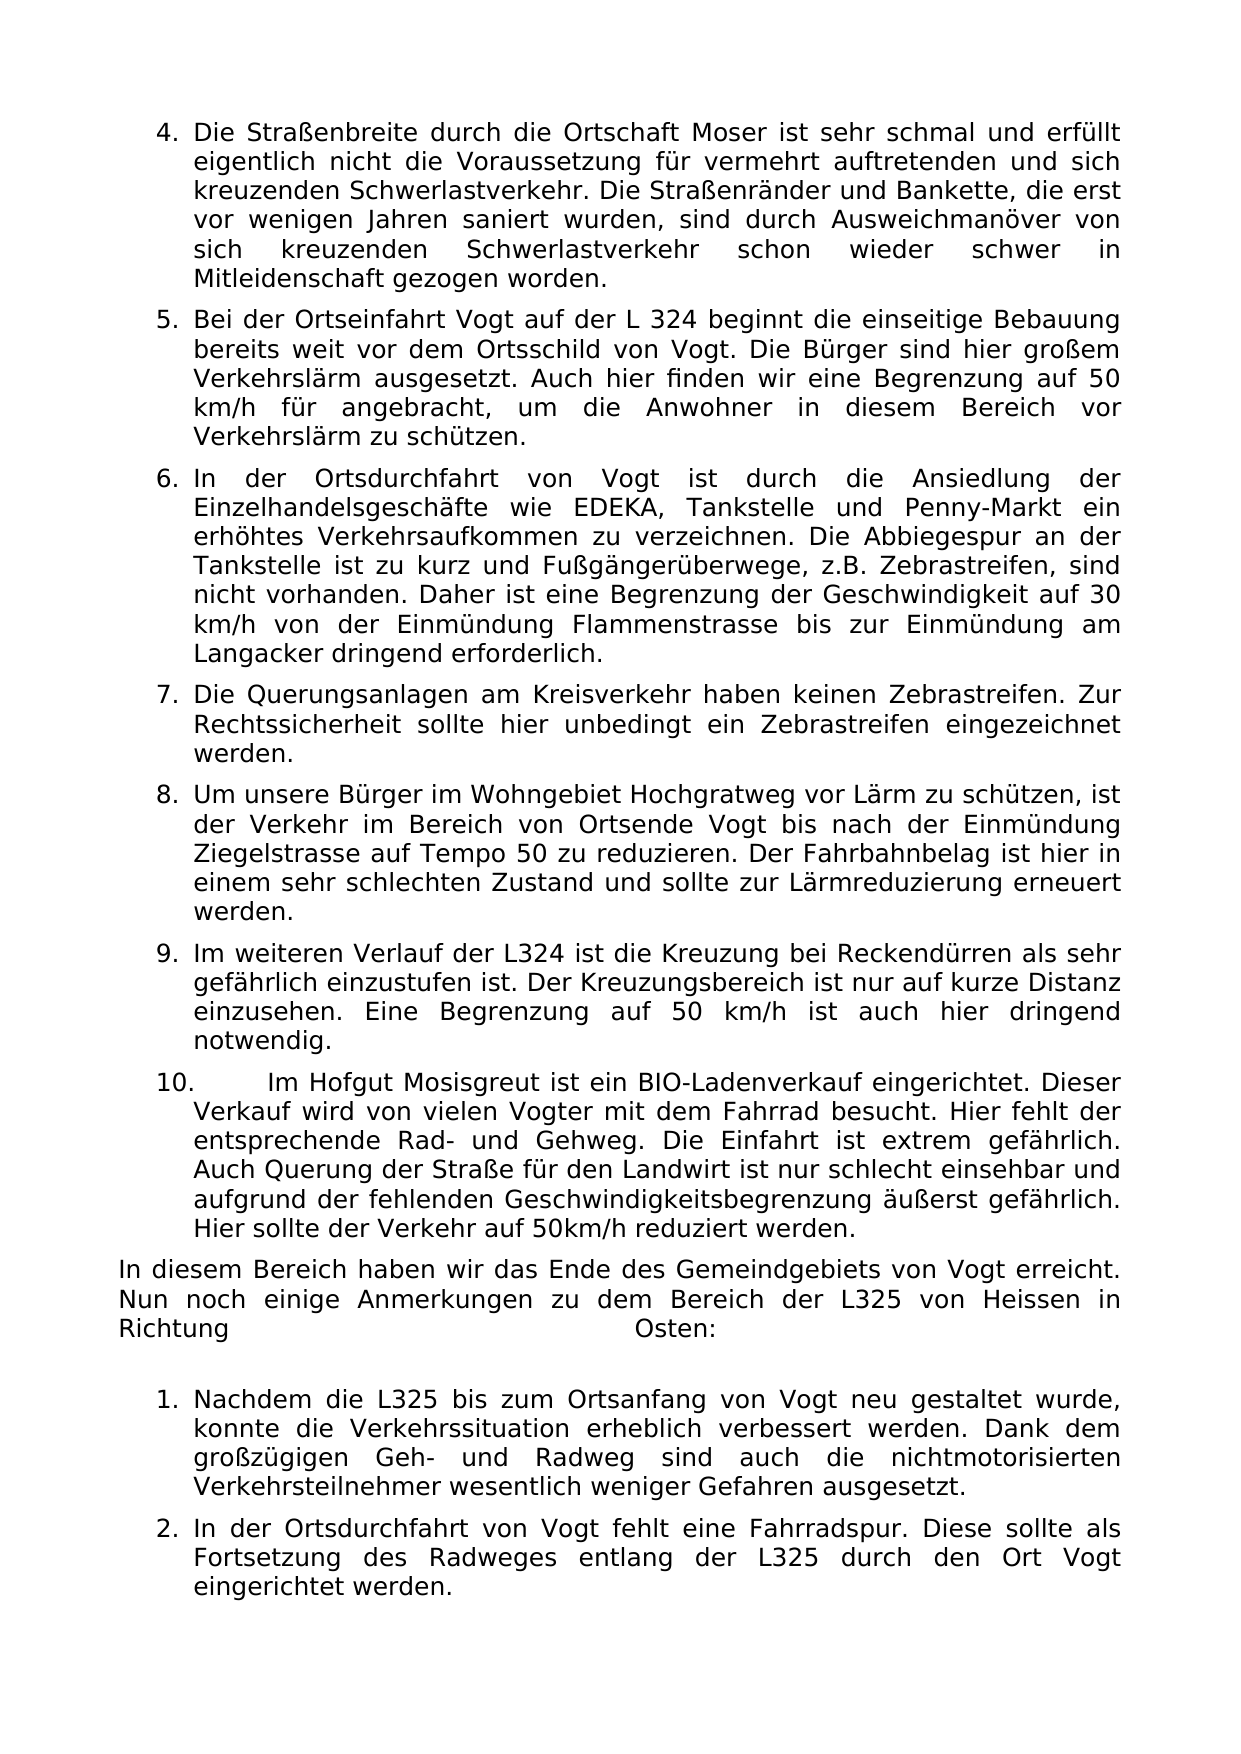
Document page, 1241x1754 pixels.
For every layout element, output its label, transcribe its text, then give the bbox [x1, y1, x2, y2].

list Im weiteren Verlauf der L324 ist die Kreuzung bei Reckendürren als sehr gefährlich einzustufen ist. Der Kreuzungsbereich ist nur auf kurze Distanz einzusehen. Eine Begrenzung auf 50 km/h ist auch hier dringend notwendig. [156, 939, 1122, 1056]
list Um unsere Bürger im Wohngebiet Hochgratweg vor Lärm zu schützen, ist der Verkehr im Bereich von Ortsende Vogt bis nach der Einmündung Ziegelstrasse auf Tempo 50 zu reduzieren. Der Fahrbahnbelag ist hier in einem sehr schlechten Zustand und sollte zur Lärmreduzierung erneuert werden. [156, 781, 1122, 926]
list Die Querungsanlagen am Kreisverkehr haben keinen Zebrastreifen. Zur Rechtssicherheit sollte hier unbedingt ein Zebrastreifen eingezeichnet werden. [156, 681, 1122, 768]
list Die Straßenbreite durch die Ortschaft Moser ist sehr schmal und erfüllt eigentlich nicht die Voraussetzung für vermehrt auftretenden und sich kreuzenden Schwerlastverkehr. Die Straßenränder und Bankette, die erst vor wenigen Jahren saniert wurden, sind durch Ausweichmanöver von sich kreuzenden Schwerlastverkehr schon wieder schwer in Mitleidenschaft gezogen worden. [156, 118, 1122, 293]
text In diesem Bereich haben wir das Ende des Gemeindgebiets von Vogt erreicht. Nun noch einige Anmerkungen zu dem Bereich der L325 von Heissen in Richtung Osten: [118, 1256, 1122, 1372]
list Nachdem die L325 bis zum Ortsanfang von Vogt neu gestaltet wurde, konnte die Verkehrssituation erheblich verbessert werden. Dank dem großzügigen Geh- und Radweg sind auch die nichtmotorisierten Verkehrsteilnehmer wesentlich weniger Gefahren ausgesetzt. [156, 1385, 1122, 1501]
list In der Ortsdurchfahrt von Vogt ist durch die Ansiedlung der Einzelhandelsgeschäfte wie EDEKA, Tankstelle und Penny-Markt ein erhöhtes Verkehrsaufkommen zu verzeichnen. Die Abbiegespur an der Tankstelle ist zu kurz und Fußgängerüberwege, z.B. Zebrastreifen, sind nicht vorhanden. Daher ist eine Begrenzung der Geschwindigkeit auf 30 km/h von der Einmündung Flammenstrasse bis zur Einmündung am Langacker dringend erforderlich. [156, 464, 1122, 668]
list In der Ortsdurchfahrt von Vogt fehlt eine Fahrradspur. Diese sollte als Fortsetzung des Radweges entlang der L325 durch den Ort Vogt eingerichtet werden. [156, 1514, 1122, 1601]
list Bei der Ortseinfahrt Vogt auf der L 324 beginnt die einseitige Bebauung bereits weit vor dem Ortsschild von Vogt. Die Bürger sind hier großem Verkehrslärm ausgesetzt. Auch hier finden wir eine Begrenzung auf 50 km/h für angebracht, um die Anwohner in diesem Bereich vor Verkehrslärm zu schützen. [156, 306, 1122, 451]
list Im Hofgut Mosisgreut ist ein BIO-Ladenverkauf eingerichtet. Dieser Verkauf wird von vielen Vogter mit dem Fahrrad besucht. Hier fehlt der entsprechende Rad- und Gehweg. Die Einfahrt ist extrem gefährlich. Auch Querung der Straße für den Landwirt ist nur schlecht einsehbar und aufgrund der fehlenden Geschwindigkeitsbegrenzung äußerst gefährlich. Hier sollte der Verkehr auf 50km/h reduziert werden. [156, 1068, 1122, 1243]
